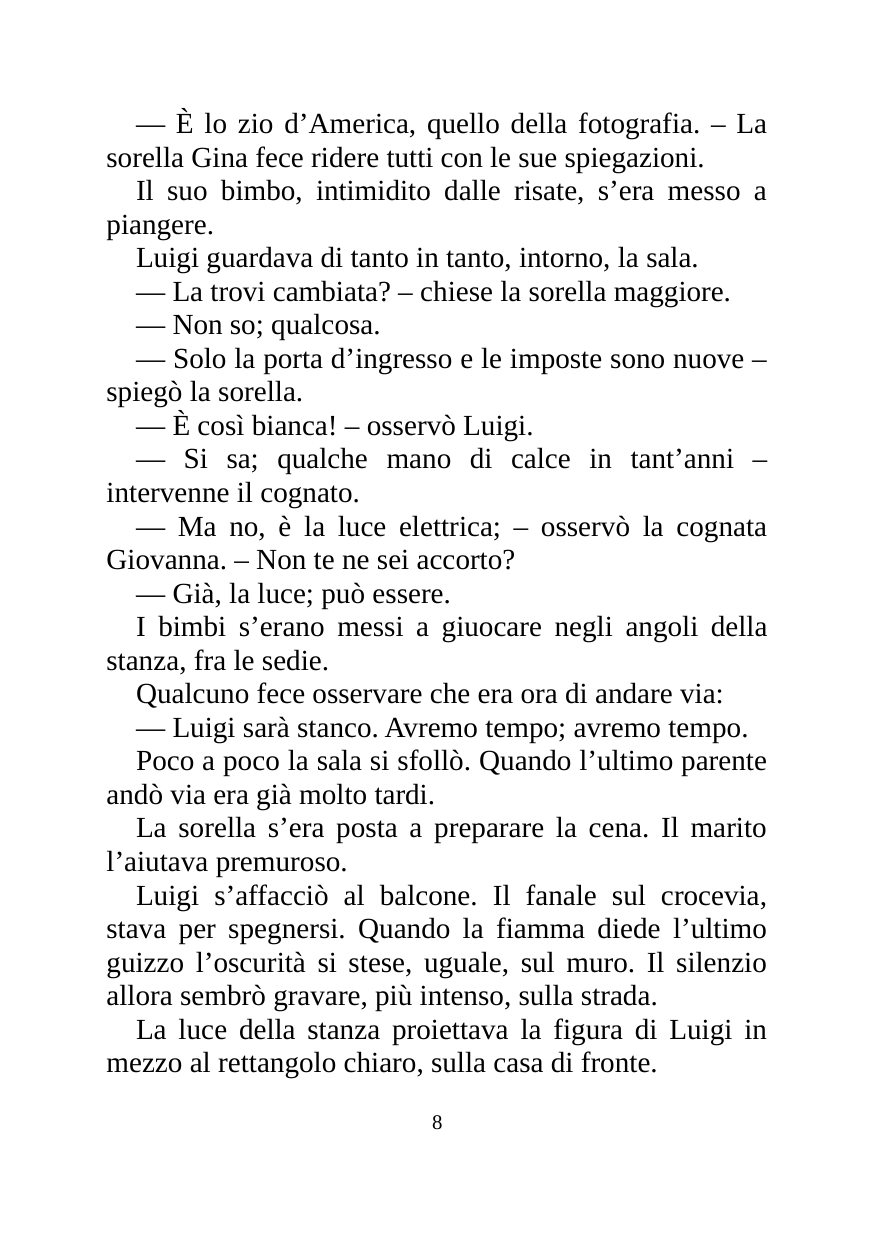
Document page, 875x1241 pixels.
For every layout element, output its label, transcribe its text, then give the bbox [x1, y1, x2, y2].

text — Non so; qualcosa. [106, 307, 768, 341]
text La sorella s’era posta a preparare la cena. Il marito l’aiutava premuroso. [106, 811, 768, 878]
text I bimbi s’erano messi a giuocare negli angoli della stanza, fra le sedie. [106, 609, 768, 676]
text — Solo la porta d’ingresso e le imposte sono nuove – spiegò la sorella. [106, 341, 768, 408]
text Luigi s’affacciò al balcone. Il fanale sul crocevia, stava per spegnersi. Quando la fiamma diede l’ultimo guizzo l’oscurità si stese, uguale, sul muro. Il silenzio allora sembrò gravare, più intenso, sulla strada. [106, 878, 768, 1012]
text — Ma no, è la luce elettrica; – osservò la cognata Giovanna. – Non te ne sei accorto? [106, 509, 768, 576]
text La luce della stanza proiettava la figura di Luigi in mezzo al rettangolo chiaro, sulla casa di fronte. [106, 1012, 768, 1079]
text — Luigi sarà stanco. Avremo tempo; avremo tempo. [106, 710, 768, 743]
text Il suo bimbo, intimidito dalle risate, s’era messo a piangere. [106, 173, 768, 240]
text — La trovi cambiata? – chiese la sorella maggiore. [106, 274, 768, 307]
text — È così bianca! – osservò Luigi. [106, 408, 768, 442]
text — È lo zio d’America, quello della fotografia. – La sorella Gina fece ridere tutti con le sue spiegazioni. [106, 106, 768, 173]
text Qualcuno fece osservare che era ora di andare via: [106, 676, 768, 710]
text Luigi guardava di tanto in tanto, intorno, la sala. [106, 240, 768, 274]
text — Già, la luce; può essere. [106, 576, 768, 609]
text — Si sa; qualche mano di calce in tant’anni – intervenne il cognato. [106, 442, 768, 509]
text Poco a poco la sala si sfollò. Quando l’ultimo parente andò via era già molto tardi. [106, 743, 768, 811]
